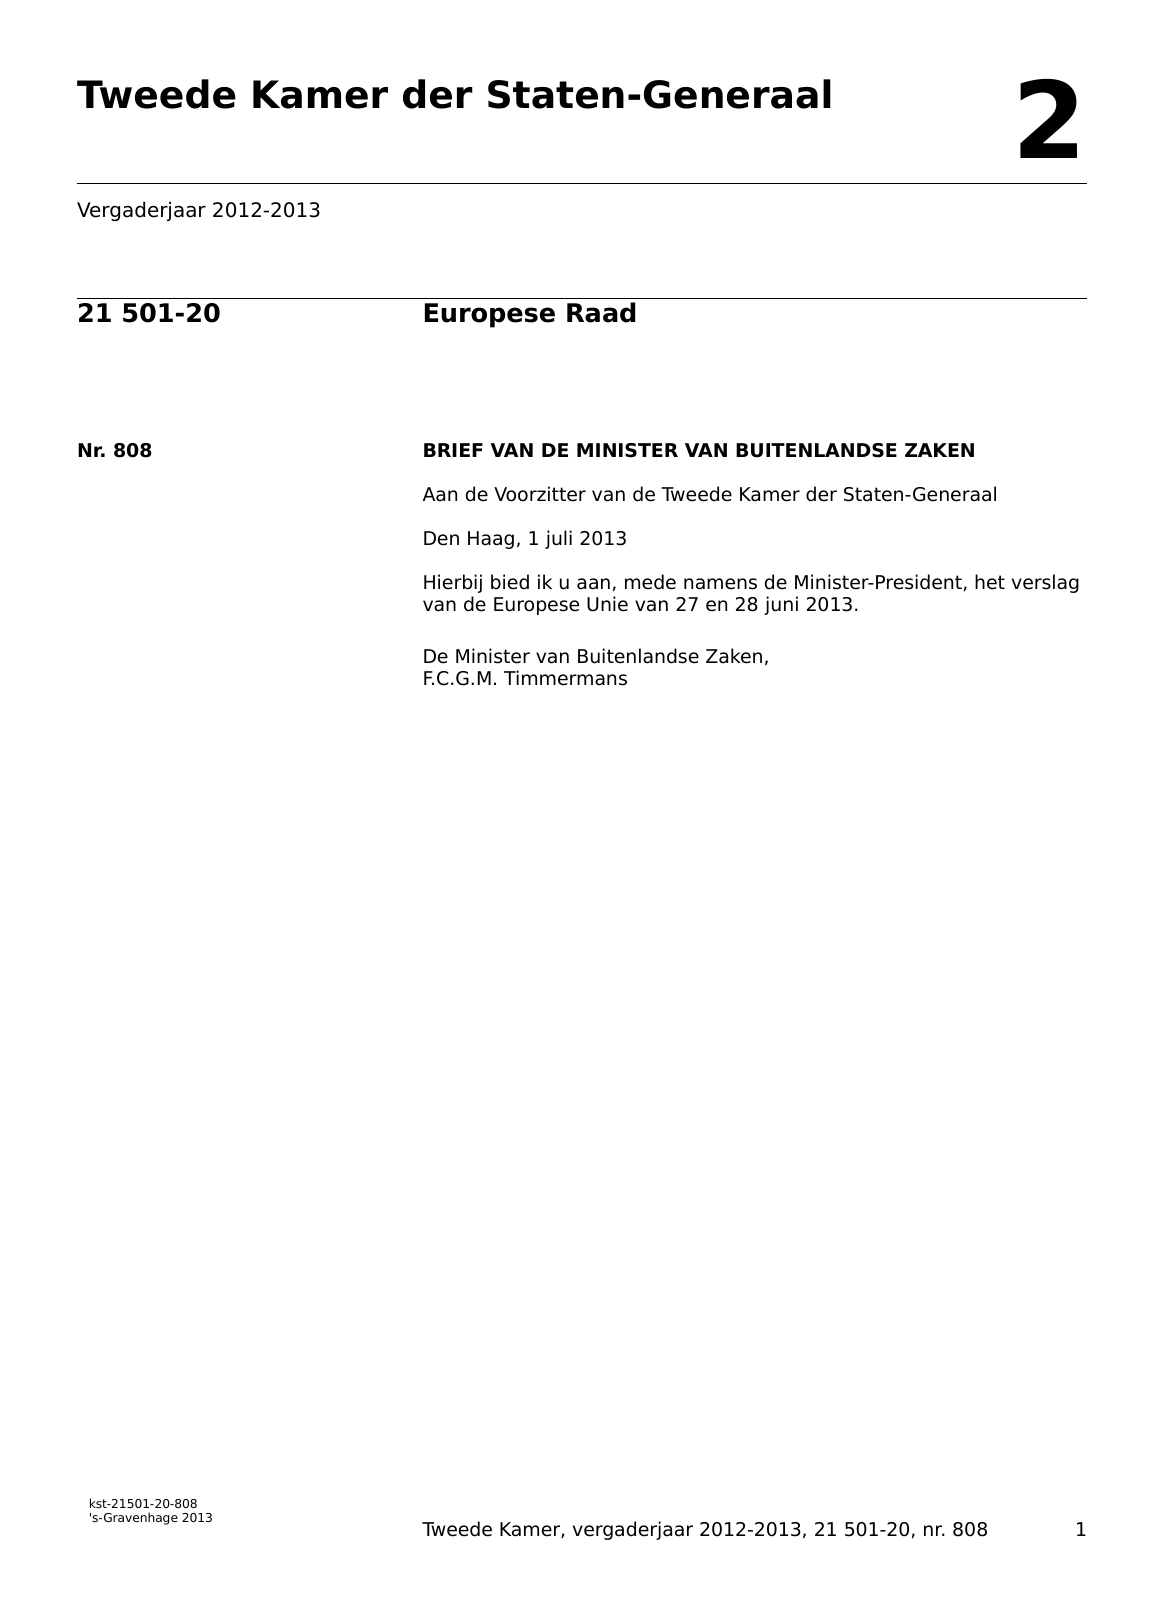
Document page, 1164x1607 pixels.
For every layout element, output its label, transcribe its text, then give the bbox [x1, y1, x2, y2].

text 's-Gravenhage 2013 [88, 1511, 323, 1525]
text Aan de Voorzitter van de Tweede Kamer der Staten-Generaal [422, 484, 1087, 506]
text kst-21501-20-808 [88, 1497, 323, 1511]
table_header 2 [886, 59, 1087, 183]
table_cell Vergaderjaar 2012-2013 [77, 184, 1087, 298]
subtitle Nr. 808 BRIEF VAN DE MINISTER VAN BUITENLANDSE ZAKEN [77, 440, 1087, 462]
text Hierbij bied ik u aan, mede namens de Minister-President, het verslag van de Europese Unie van 27 en 28 juni 2013. [422, 572, 1087, 616]
text Den Haag, 1 juli 2013 [422, 528, 1087, 550]
subtitle 21 501-20 Europese Raad [77, 299, 1087, 329]
table_header Tweede Kamer der Staten-Generaal [77, 59, 886, 183]
text De Minister van Buitenlandse Zaken, F.C.G.M. Timmermans [422, 646, 1087, 690]
